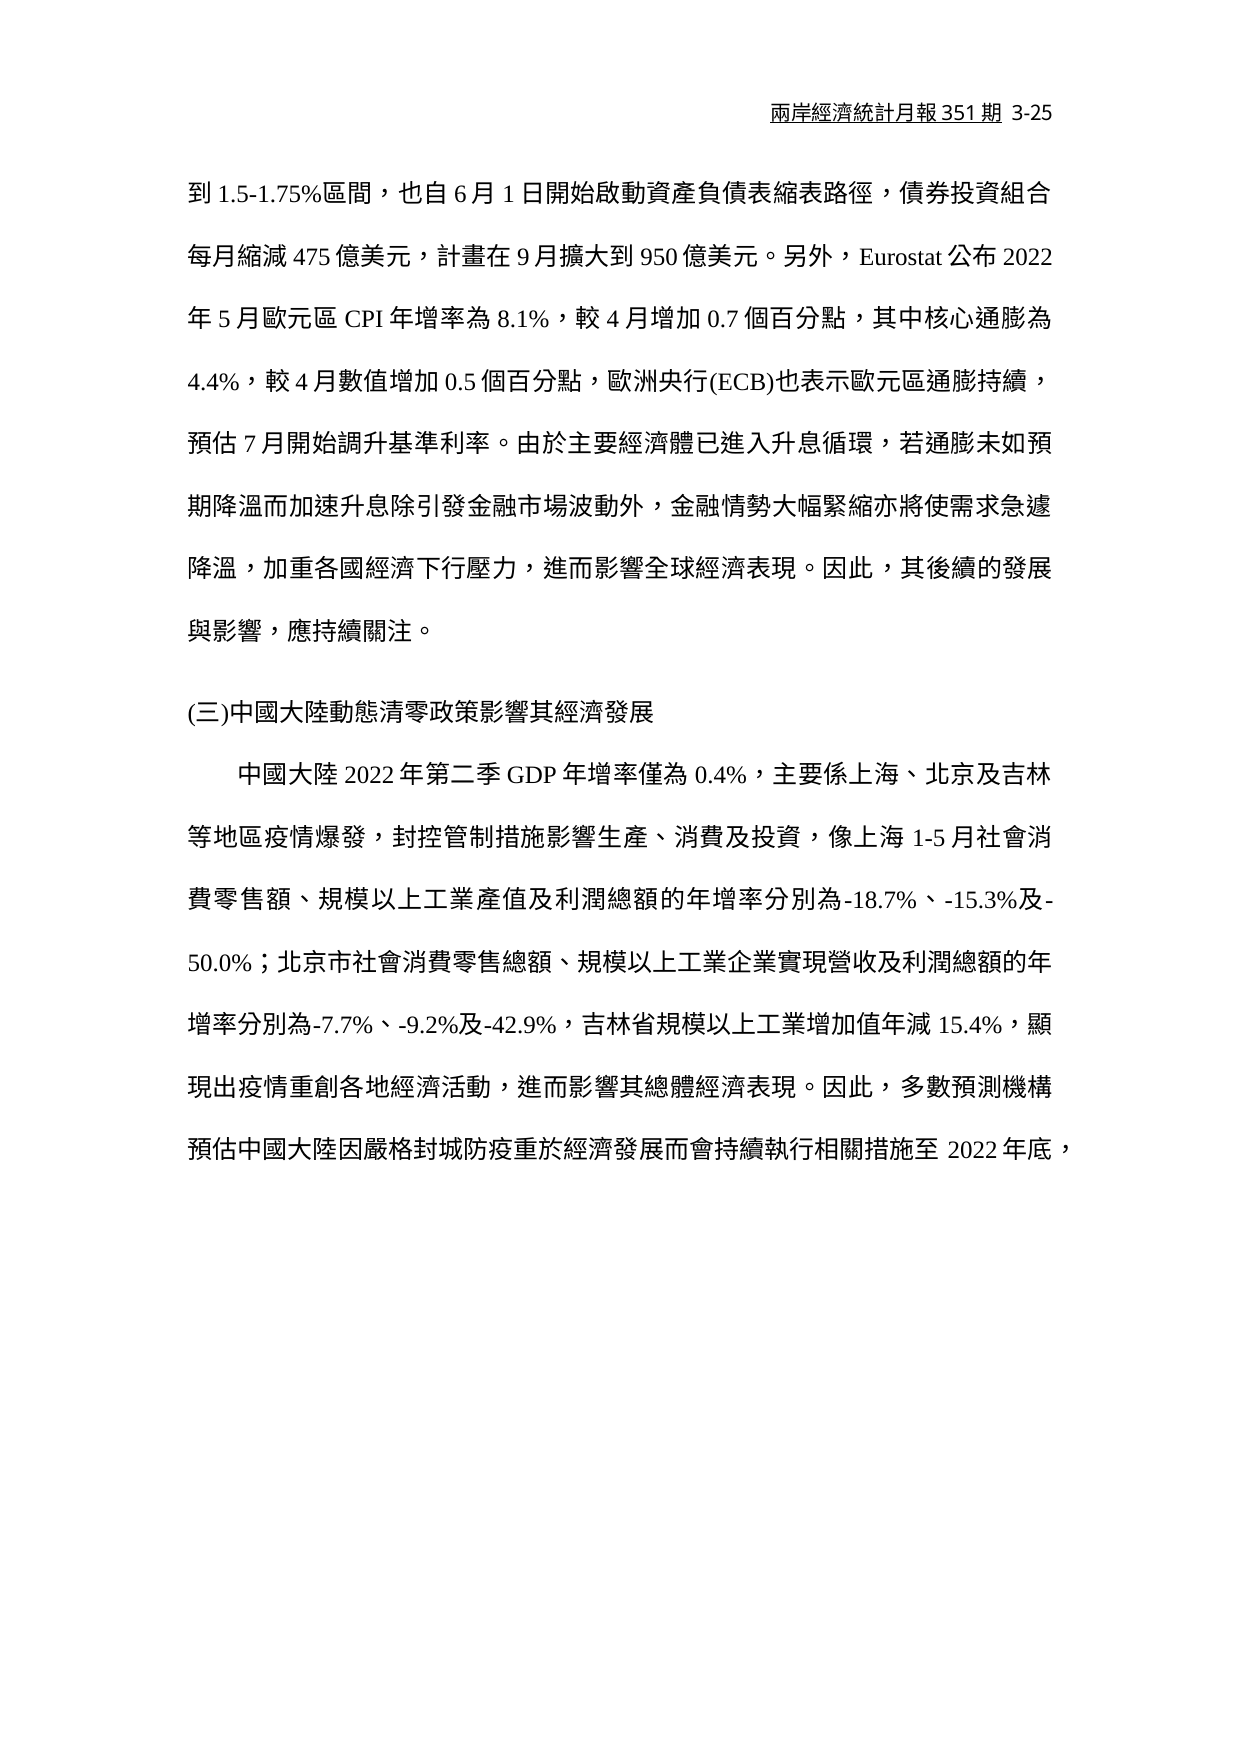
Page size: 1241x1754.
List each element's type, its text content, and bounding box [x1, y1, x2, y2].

text (三)中國大陸動態清零政策影響其經濟發展 [187, 669, 1053, 731]
text 到1.5-1.75%區間，也自6月1日開始啟動資產負債表縮表路徑，債券投資組合每月縮減475億美元，計畫在9月擴大到950億美元。另外，Eurostat公布2022年5月歐元區CPI年增率為8.1%，較4月增加0.7個百分點，其中核心通膨為4.4%，較4月數值增加0.5個百分點，歐洲央行(ECB)也表示歐元區通膨持續，預估7月開始調升基準利率。由於主要經濟體已進入升息循環，若通膨未如預期降溫而加速升息除引發金融市場波動外，金融情勢大幅緊縮亦將使需求急遽降溫，加重各國經濟下行壓力，進而影響全球經濟表現。因此，其後續的發展與影響，應持續關注。 [187, 150, 1053, 650]
text 中國大陸2022年第二季GDP年增率僅為0.4%，主要係上海、北京及吉林等地區疫情爆發，封控管制措施影響生產、消費及投資，像上海1-5月社會消費零售額、規模以上工業產值及利潤總額的年增率分別為-18.7%、-15.3%及-50.0%；北京市社會消費零售總額、規模以上工業企業實現營收及利潤總額的年增率分別為-7.7%、-9.2%及-42.9%，吉林省規模以上工業增加值年減15.4%，顯現出疫情重創各地經濟活動，進而影響其總體經濟表現。因此，多數預測機構預估中國大陸因嚴格封城防疫重於經濟發展而會持續執行相關措施至2022年底，將不利今年經濟成長。為此，中國大陸官方於6月5日起要求各地堅決做到防疫「九不準」，包括不準隨意延長中高風險區及封控區的管控時間、不準對符合條件離校返鄉的高校生採取隔離、不準隨意設置防疫檢查點，限制符合條件的客、貨車司機與乘客通行、不準隨意關閉低風險地區保障正常生產、生活的場所等措施，這是中國大陸中央已開始禁止地方政府擅自延長管控，限縮其消費與生產活動，以避免導致經濟趨緩，加劇供應鏈瓶頸。由於中國大陸正處於諸多結構性問題，包括在房地產、金融體系及地方政府債務等，若因防疫造成經濟急遽下行，不僅影響消費、投資，甚至金融面及社會面，進而拖累全球經濟表現，因此這項被視為扭轉過當封控指令是否能有效實施，減輕封控對經濟衝擊，需後續觀察。 [187, 731, 1053, 1169]
